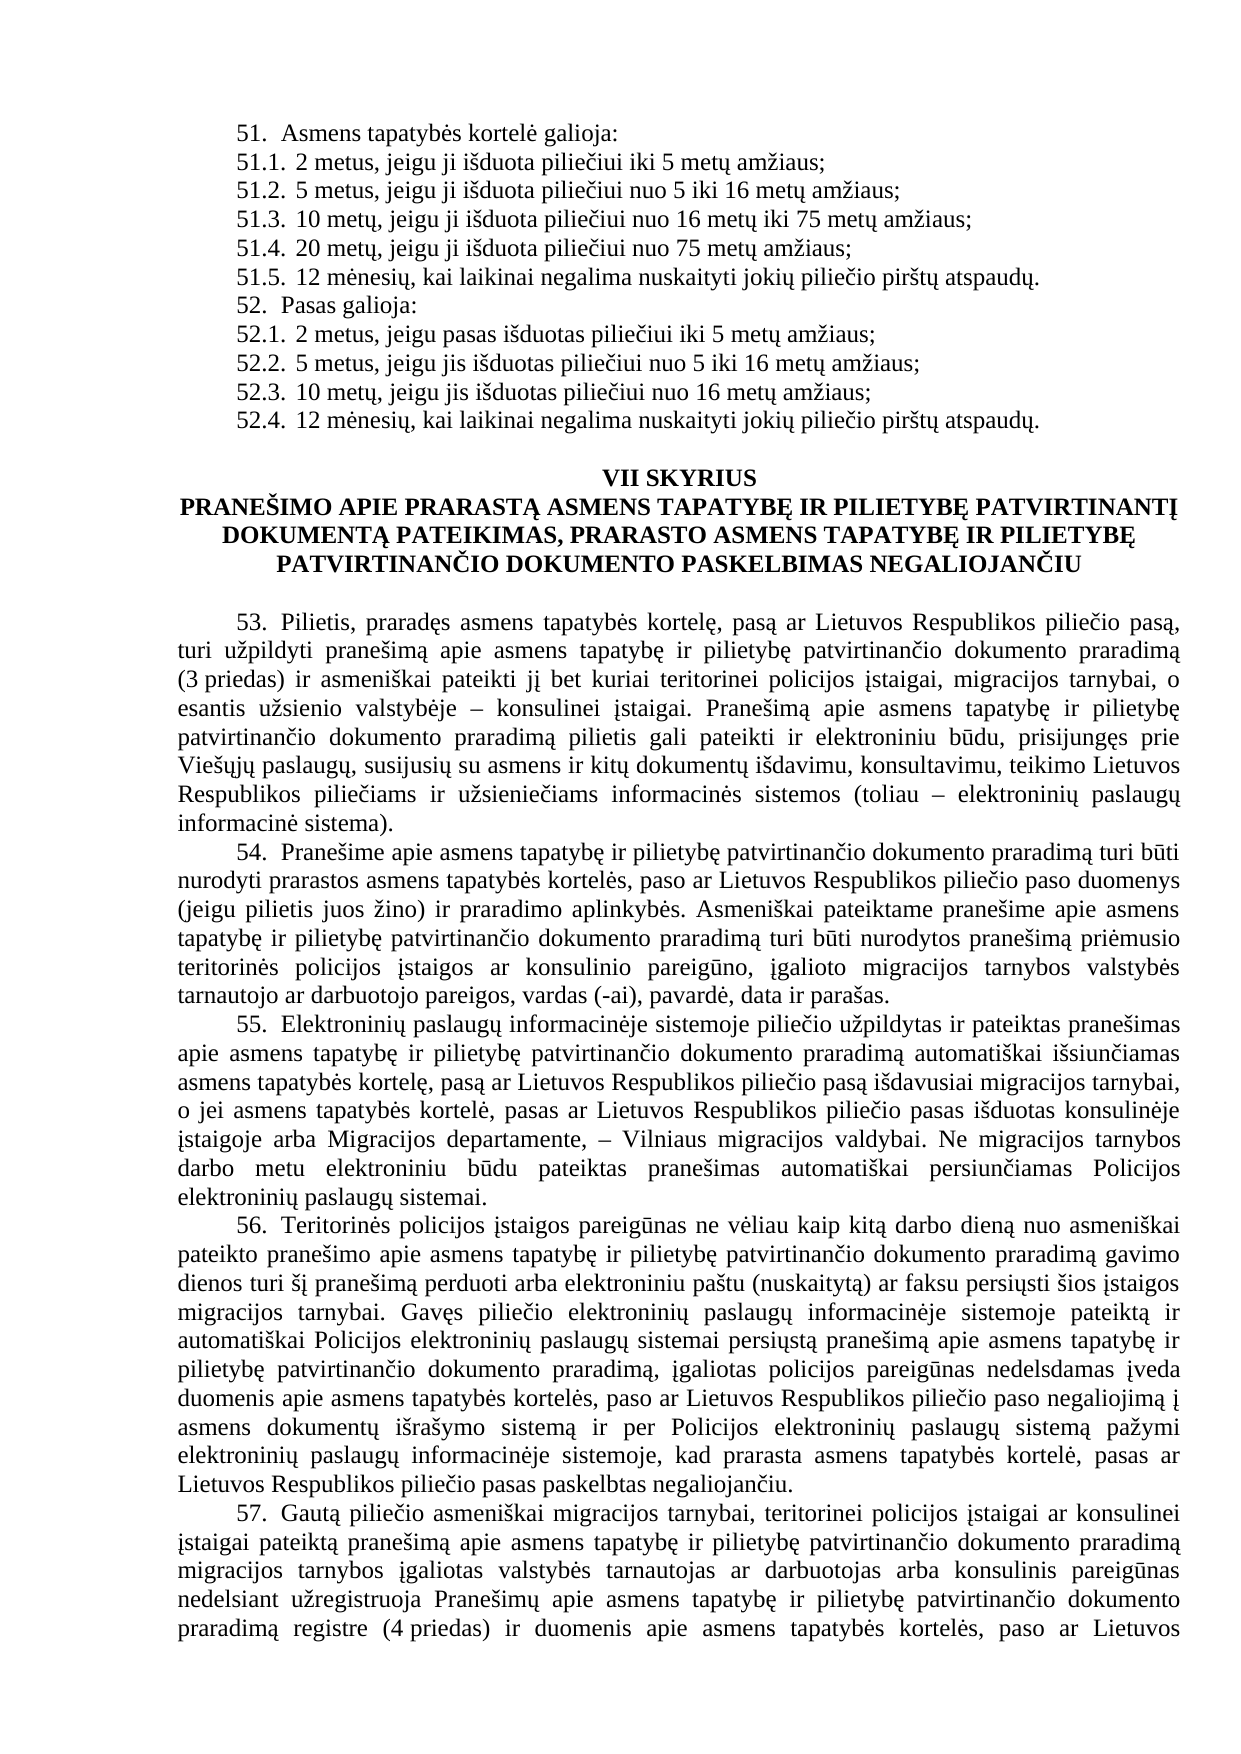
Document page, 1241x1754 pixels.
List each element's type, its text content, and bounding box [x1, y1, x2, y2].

text 51.4. 20 metų, jeigu ji išduota piliečiui nuo 75 metų amžiaus; [236, 233, 1181, 262]
text 57. Gautą piliečio asmeniškai migracijos tarnybai, teritorinei policijos įstaigai ar konsulinei įstaigai pateiktą pranešimą apie asmens tapatybę ir pilietybę patvirtinančio dokumento praradimą migracijos tarnybos įgaliotas valstybės tarnautojas ar darbuotojas arba konsulinis pareigūnas nedelsiant užregistruoja Pranešimų apie asmens tapatybę ir pilietybę patvirtinančio dokumento praradimą registre (4 priedas) ir duomenis apie asmens tapatybės kortelės, paso ar Lietuvos [177, 1498, 1181, 1642]
text 51.2. 5 metus, jeigu ji išduota piliečiui nuo 5 iki 16 metų amžiaus; [236, 176, 1181, 204]
text 52.3. 10 metų, jeigu jis išduotas piliečiui nuo 16 metų amžiaus; [177, 377, 1181, 406]
text 51.5. 12 mėnesių, kai laikinai negalima nuskaityti jokių piliečio pirštų atspaudų. [236, 262, 1181, 291]
text 52.1. 2 metus, jeigu pasas išduotas piliečiui iki 5 metų amžiaus; [177, 319, 1181, 348]
text 56. Teritorinės policijos įstaigos pareigūnas ne vėliau kaip kitą darbo dieną nuo asmeniškai pateikto pranešimo apie asmens tapatybę ir pilietybę patvirtinančio dokumento praradimą gavimo dienos turi šį pranešimą perduoti arba elektroniniu paštu (nuskaitytą) ar faksu persiųsti šios įstaigos migracijos tarnybai. Gavęs piliečio elektroninių paslaugų informacinėje sistemoje pateiktą ir automatiškai Policijos elektroninių paslaugų sistemai persiųstą pranešimą apie asmens tapatybę ir pilietybę patvirtinančio dokumento praradimą, įgaliotas policijos pareigūnas nedelsdamas įveda duomenis apie asmens tapatybės kortelės, paso ar Lietuvos Respublikos piliečio paso negaliojimą į asmens dokumentų išrašymo sistemą ir per Policijos elektroninių paslaugų sistemą pažymi elektroninių paslaugų informacinėje sistemoje, kad prarasta asmens tapatybės kortelė, pasas ar Lietuvos Respublikos piliečio pasas paskelbtas negaliojančiu. [177, 1211, 1181, 1498]
text VII SKYRIUS [177, 463, 1181, 492]
text 54. Pranešime apie asmens tapatybę ir pilietybę patvirtinančio dokumento praradimą turi būti nurodyti prarastos asmens tapatybės kortelės, paso ar Lietuvos Respublikos piliečio paso duomenys (jeigu pilietis juos žino) ir praradimo aplinkybės. Asmeniškai pateiktame pranešime apie asmens tapatybę ir pilietybę patvirtinančio dokumento praradimą turi būti nurodytos pranešimą priėmusio teritorinės policijos įstaigos ar konsulinio pareigūno, įgalioto migracijos tarnybos valstybės tarnautojo ar darbuotojo pareigos, vardas (-ai), pavardė, data ir parašas. [177, 837, 1181, 1009]
text 52. Pasas galioja: [177, 291, 1181, 319]
text 55. Elektroninių paslaugų informacinėje sistemoje piliečio užpildytas ir pateiktas pranešimas apie asmens tapatybę ir pilietybę patvirtinančio dokumento praradimą automatiškai išsiunčiamas asmens tapatybės kortelę, pasą ar Lietuvos Respublikos piliečio pasą išdavusiai migracijos tarnybai, o jei asmens tapatybės kortelė, pasas ar Lietuvos Respublikos piliečio pasas išduotas konsulinėje įstaigoje arba Migracijos departamente, – Vilniaus migracijos valdybai. Ne migracijos tarnybos darbo metu elektroniniu būdu pateiktas pranešimas automatiškai persiunčiamas Policijos elektroninių paslaugų sistemai. [177, 1009, 1181, 1211]
text 51.1. 2 metus, jeigu ji išduota piliečiui iki 5 metų amžiaus; [236, 147, 1181, 176]
text 52.2. 5 metus, jeigu jis išduotas piliečiui nuo 5 iki 16 metų amžiaus; [177, 348, 1181, 377]
text 52.4. 12 mėnesių, kai laikinai negalima nuskaityti jokių piliečio pirštų atspaudų. [177, 406, 1181, 434]
text PRANEŠIMO APIE PRARASTĄ ASMENS TAPATYBĘ IR PILIETYBĘ PATVIRTINANTĮ DOKUMENTĄ PATEIKIMAS, PRARASTO ASMENS TAPATYBĘ IR PILIETYBĘ PATVIRTINANČIO DOKUMENTO PASKELBIMAS NEGALIOJANČIU [177, 492, 1181, 578]
text 53. Pilietis, praradęs asmens tapatybės kortelę, pasą ar Lietuvos Respublikos piliečio pasą, turi užpildyti pranešimą apie asmens tapatybę ir pilietybę patvirtinančio dokumento praradimą (3 priedas) ir asmeniškai pateikti jį bet kuriai teritorinei policijos įstaigai, migracijos tarnybai, o esantis užsienio valstybėje – konsulinei įstaigai. Pranešimą apie asmens tapatybę ir pilietybę patvirtinančio dokumento praradimą pilietis gali pateikti ir elektroniniu būdu, prisijungęs prie Viešųjų paslaugų, susijusių su asmens ir kitų dokumentų išdavimu, konsultavimu, teikimo Lietuvos Respublikos piliečiams ir užsieniečiams informacinės sistemos (toliau – elektroninių paslaugų informacinė sistema). [177, 607, 1181, 837]
text 51. Asmens tapatybės kortelė galioja: [177, 118, 1181, 147]
text 51.3. 10 metų, jeigu ji išduota piliečiui nuo 16 metų iki 75 metų amžiaus; [236, 204, 1181, 233]
